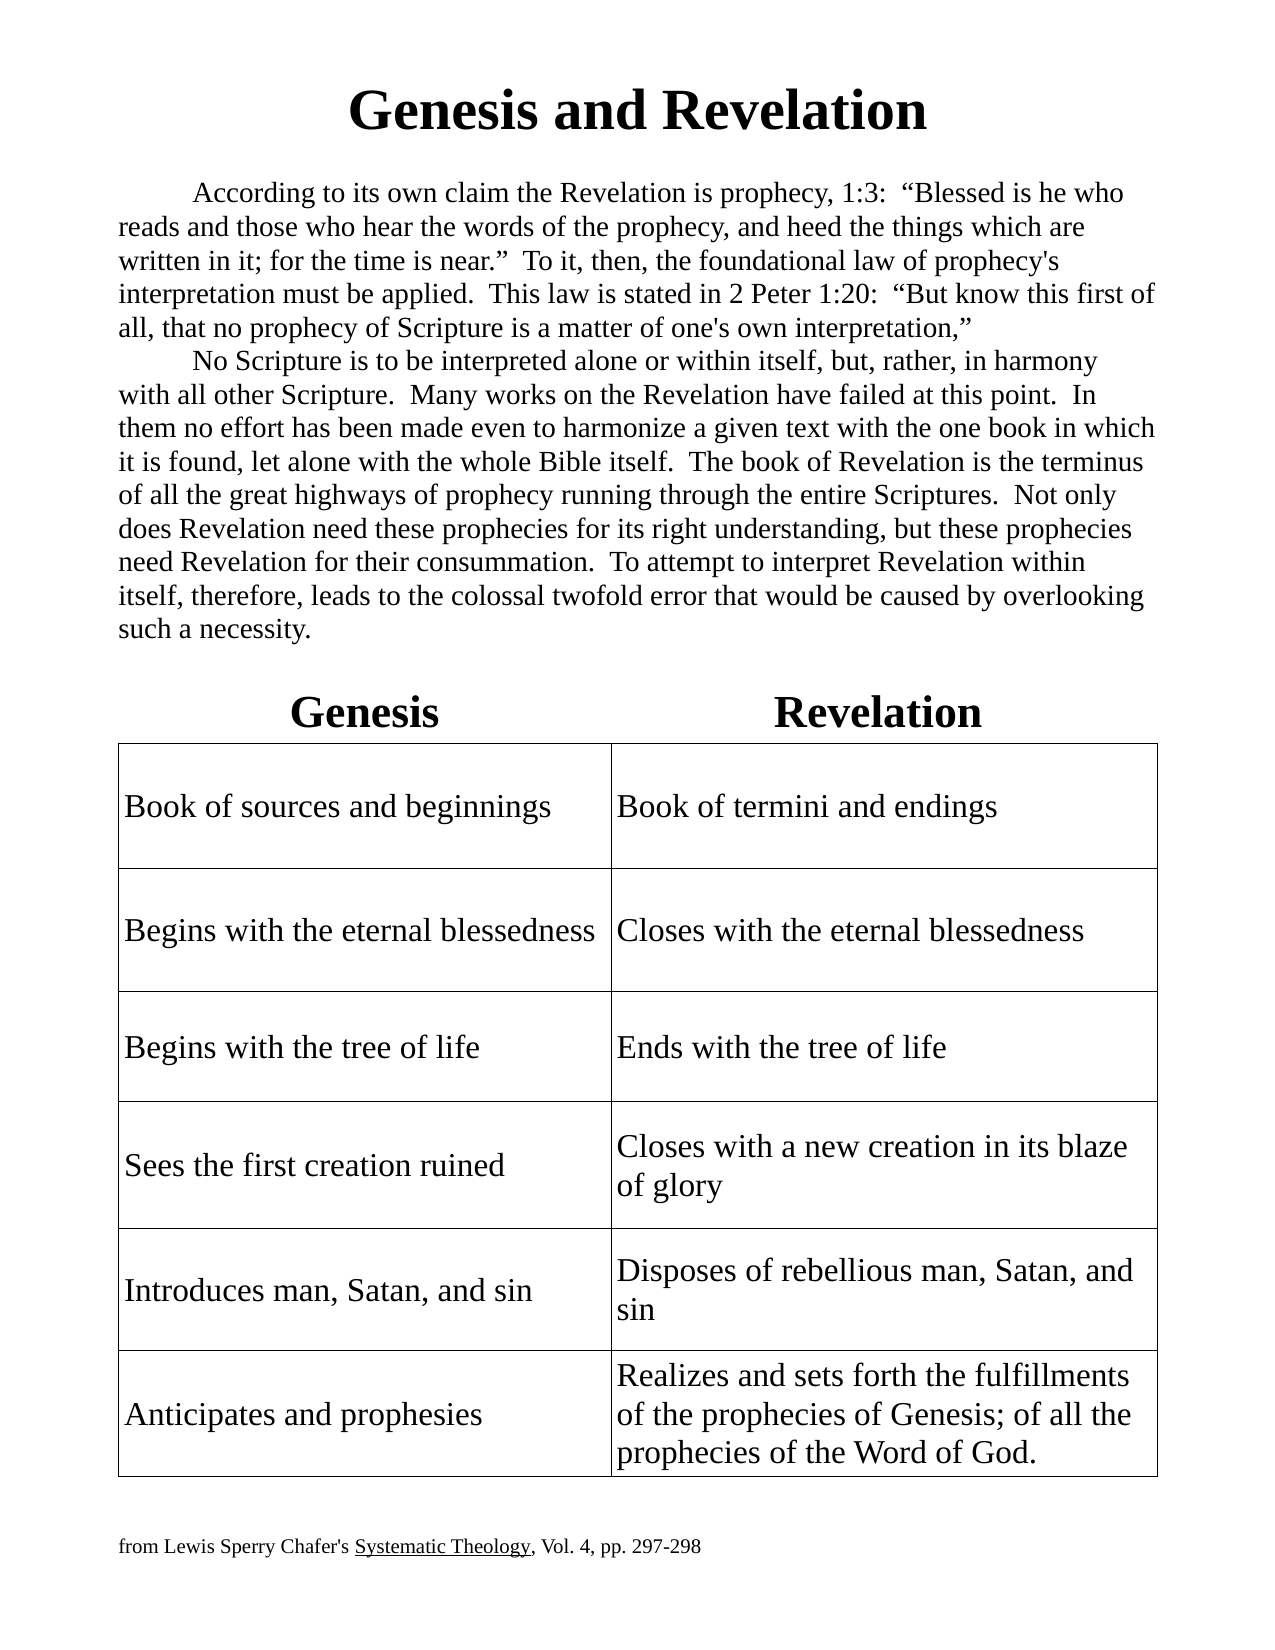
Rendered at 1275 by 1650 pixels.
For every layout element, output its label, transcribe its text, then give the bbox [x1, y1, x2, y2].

text According to its own claim the Revelation is prophecy, 1:3: “Blessed is he who reads and those who hear the words of the prophecy, and heed the things which are written in it; for the time is near.” To it, then, the foundational law of prophecy's interpretation must be applied. This law is stated in 2 Peter 1:20: “But know this first of all, that no prophecy of Scripture is a matter of one's own interpretation,” [118, 176, 1157, 343]
text No Scripture is to be interpreted alone or within itself, but, rather, in harmony with all other Scripture. Many works on the Revelation have failed at this point. In them no effort has been made even to harmonize a given text with the one book in which it is found, let alone with the whole Bible itself. The book of Revelation is the terminus of all the great highways of prophecy running through the entire Scriptures. Not only does Revelation need these prophecies for its right understanding, but these prophecies need Revelation for their consummation. To attempt to interpret Revelation within itself, therefore, leads to the colossal twofold error that would be caused by overlooking such a necessity. [118, 343, 1157, 645]
table_cell Anticipates and prophesies [119, 1351, 611, 1476]
table_cell Ends with the tree of life [612, 992, 1157, 1101]
table_cell Sees the first creation ruined [119, 1102, 611, 1228]
table_cell Closes with a new creation in its blaze of glory [612, 1102, 1157, 1228]
table_header Revelation [611, 679, 1157, 743]
table_cell Closes with the eternal blessedness [612, 869, 1157, 991]
table_cell Introduces man, Satan, and sin [119, 1229, 611, 1350]
table_cell Book of sources and beginnings [119, 744, 611, 868]
table_cell Book of termini and endings [612, 744, 1157, 868]
table_cell Realizes and sets forth the fulfillments of the prophecies of Genesis; of all the prophecies of the Word of God. [612, 1351, 1157, 1476]
table_header Genesis [118, 679, 611, 743]
text Genesis and Revelation [118, 75, 1157, 142]
table_cell Begins with the tree of life [119, 992, 611, 1101]
table_cell Disposes of rebellious man, Satan, and sin [612, 1229, 1157, 1350]
text from Lewis Sperry Chafer's Systematic Theology, Vol. 4, pp. 297-298 [118, 1534, 1157, 1558]
table_cell Begins with the eternal blessedness [119, 869, 611, 991]
